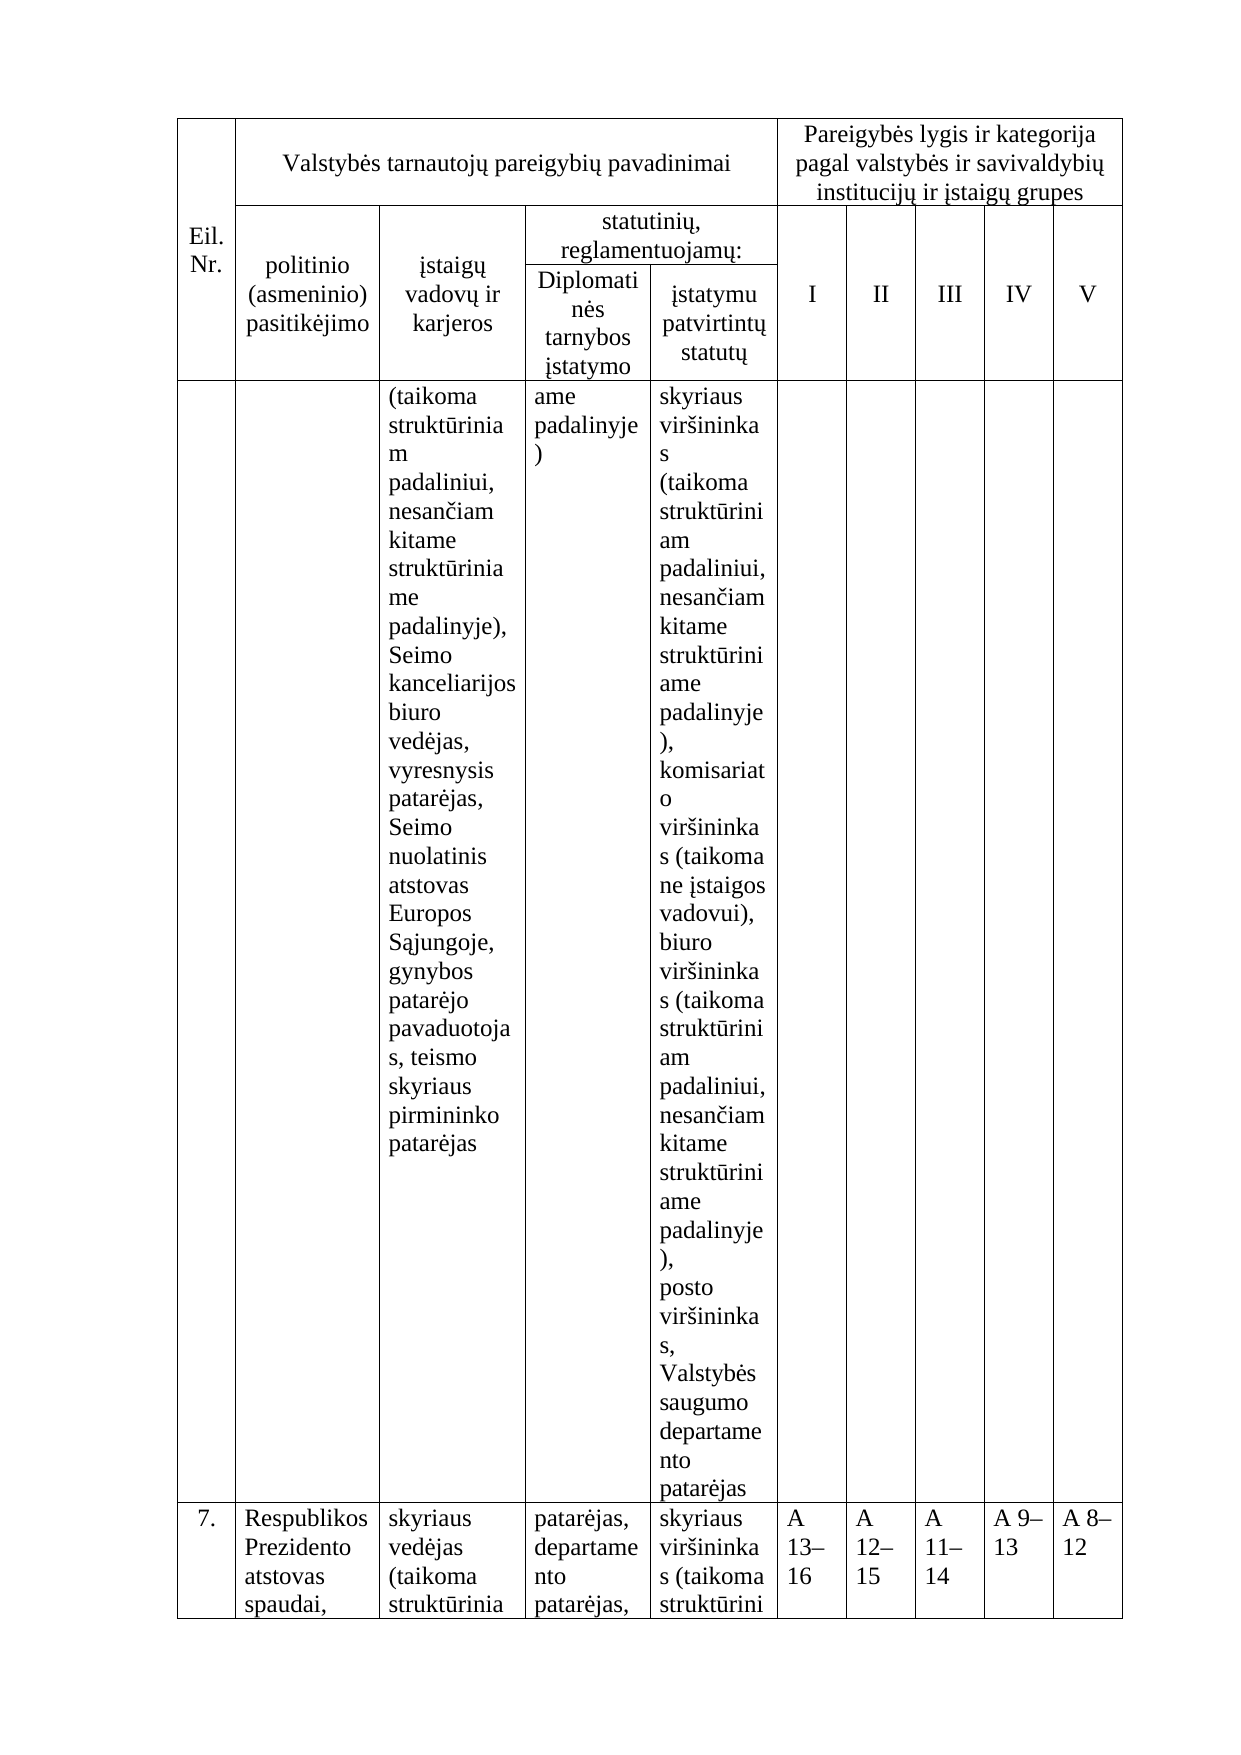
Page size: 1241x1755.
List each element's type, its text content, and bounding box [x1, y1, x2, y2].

table_cell A 11–14 [916, 1503, 984, 1618]
table_cell [236, 381, 379, 1502]
table_cell III [916, 206, 984, 380]
table_cell Respublikos Prezidento atstovas spaudai, [236, 1503, 379, 1618]
table_cell [778, 381, 846, 1502]
table_cell I [778, 206, 846, 380]
table_cell ame padalinyje) [526, 381, 650, 1502]
table_cell statutinių, reglamentuojamų: [526, 206, 777, 264]
table_cell A 8–12 [1054, 1503, 1122, 1618]
table_cell [985, 381, 1053, 1502]
table_cell (taikoma struktūriniam padaliniui, nesančiam kitame struktūriniame padalinyje), Seimo kanceliarijos biuro vedėjas, vyresnysis patarėjas, Seimo nuolatinis atstovas Europos Sąjungoje, gynybos patarėjo pavaduotojas, teismo skyriaus pirmininko patarėjas [380, 381, 525, 1502]
table_cell A 13–16 [778, 1503, 846, 1618]
table_cell politinio (asmeninio) pasitikėjimo [236, 206, 379, 380]
table_cell V [1054, 206, 1122, 380]
table_cell skyriaus viršininkas (taikoma struktūriniam padaliniui, nesančiam kitame struktūriniame padalinyje), komisariato viršininkas (taikoma ne įstaigos vadovui), biuro viršininkas (taikoma struktūriniam padaliniui, nesančiam kitame struktūriniame padalinyje), posto viršininkas, Valstybės saugumo departamento patarėjas [651, 381, 777, 1502]
table_cell [847, 381, 915, 1502]
table_header Pareigybės lygis ir kategorija pagal valstybės ir savivaldybių institucijų ir įstaigų grupes [778, 119, 1122, 205]
table_cell patarėjas, departamento patarėjas, [526, 1503, 650, 1618]
table_cell [916, 381, 984, 1502]
table_header Eil. Nr. [178, 119, 235, 380]
table_cell A 12–15 [847, 1503, 915, 1618]
table_cell IV [985, 206, 1053, 380]
table_cell įstaigų vadovų ir karjeros [380, 206, 525, 380]
table_cell skyriaus viršininkas (taikoma struktūrini [651, 1503, 777, 1618]
table_cell A 9–13 [985, 1503, 1053, 1618]
table_cell [1054, 381, 1122, 1502]
table_cell 7. [178, 1503, 235, 1618]
table_cell [178, 381, 235, 1502]
table_header Valstybės tarnautojų pareigybių pavadinimai [236, 119, 777, 205]
table_cell skyriaus vedėjas (taikoma struktūrinia [380, 1503, 525, 1618]
table_cell Diplomatinės tarnybos įstatymo [526, 265, 650, 380]
table_cell II [847, 206, 915, 380]
table_cell įstatymu patvirtintų statutų [651, 265, 777, 380]
